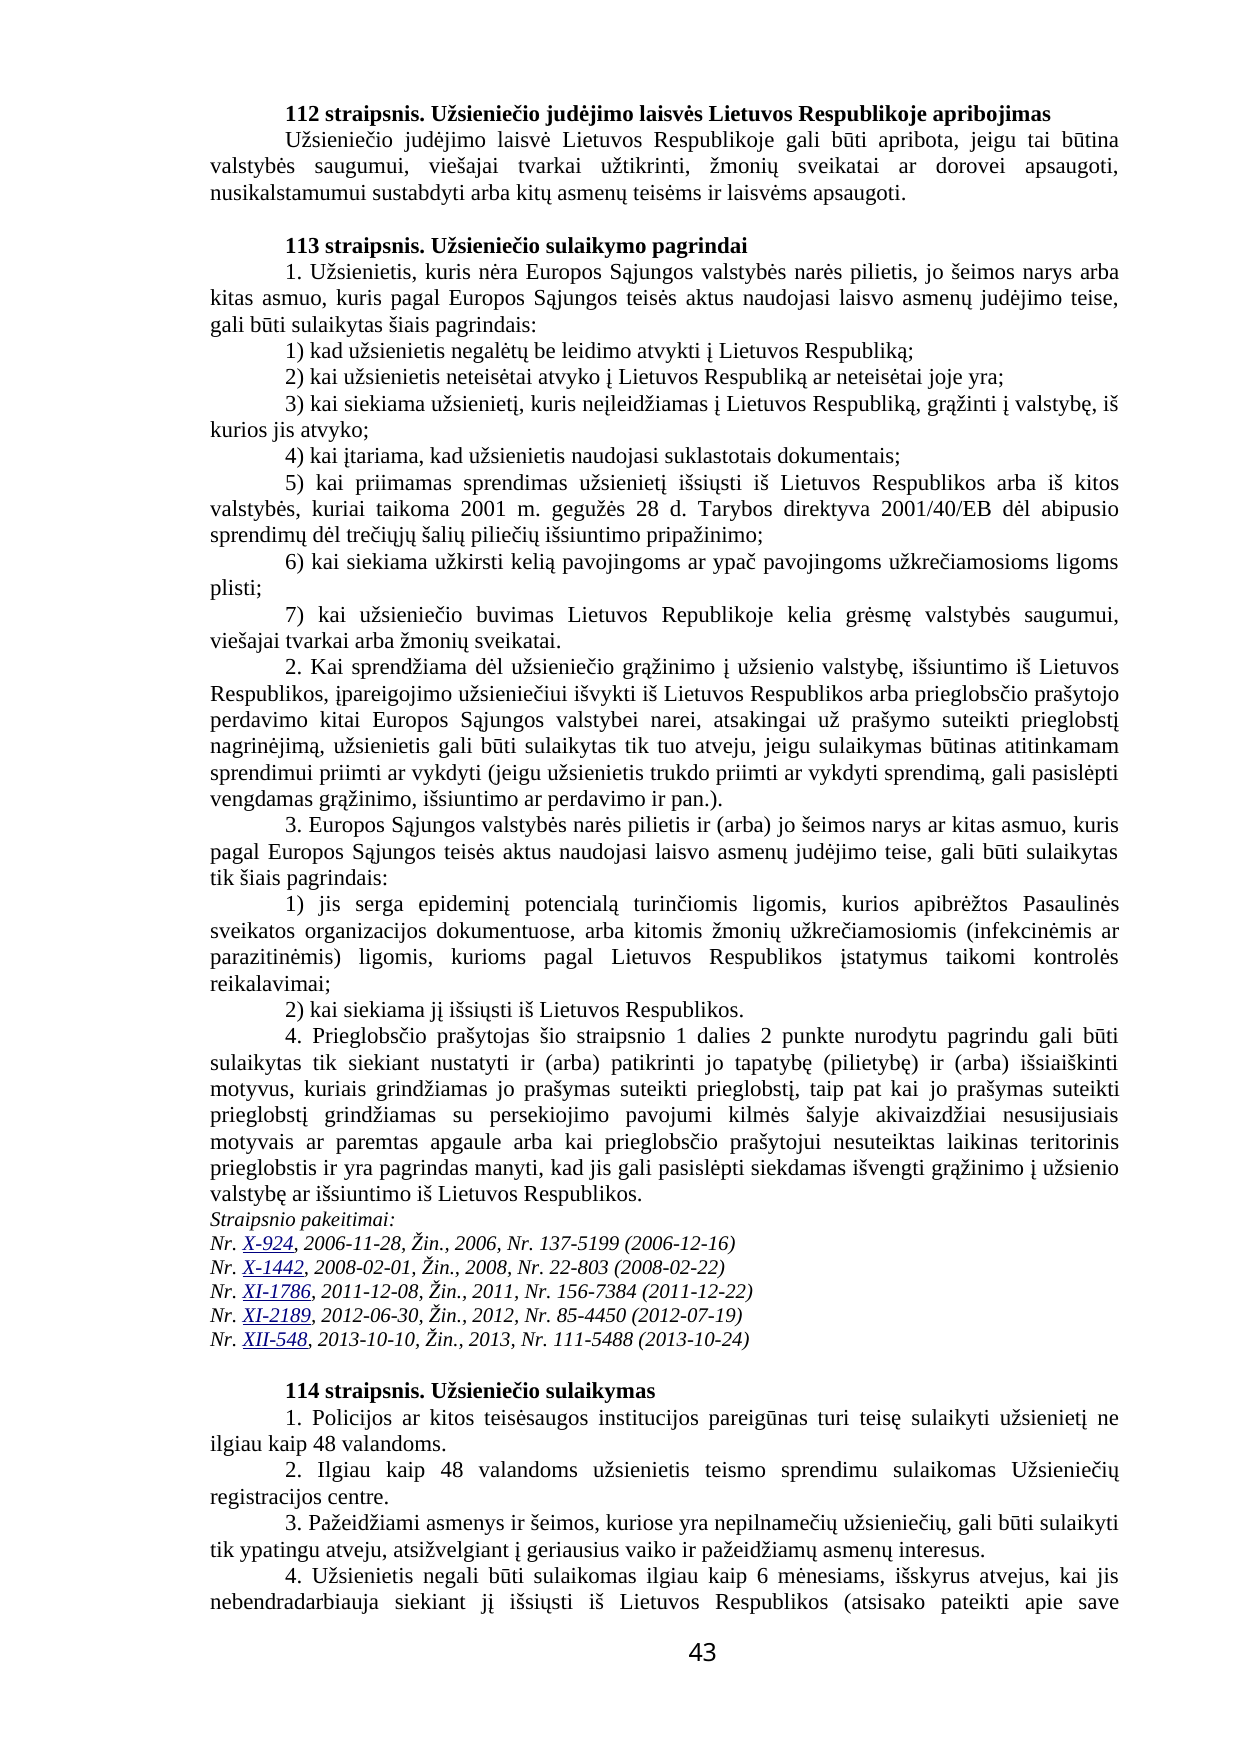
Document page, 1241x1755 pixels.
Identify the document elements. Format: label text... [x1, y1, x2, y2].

text 4. Prieglobsčio prašytojas šio straipsnio 1 dalies 2 punkte nurodytu pagrindu gali būti sulaikytas tik siekiant nustatyti ir (arba) patikrinti jo tapatybę (pilietybę) ir (arba) išsiaiškinti motyvus, kuriais grindžiamas jo prašymas suteikti prieglobstį, taip pat kai jo prašymas suteikti prieglobstį grindžiamas su persekiojimo pavojumi kilmės šalyje akivaizdžiai nesusijusiais motyvais ar paremtas apgaule arba kai prieglobsčio prašytojui nesuteiktas laikinas teritorinis prieglobstis ir yra pagrindas manyti, kad jis gali pasislėpti siekdamas išvengti grąžinimo į užsienio valstybę ar išsiuntimo iš Lietuvos Respublikos. [210, 1022, 1120, 1207]
text 1. Užsienietis, kuris nėra Europos Sąjungos valstybės narės pilietis, jo šeimos narys arba kitas asmuo, kuris pagal Europos Sąjungos teisės aktus naudojasi laisvo asmenų judėjimo teise, gali būti sulaikytas šiais pagrindais: [210, 258, 1120, 337]
text 2. Kai sprendžiama dėl užsieniečio grąžinimo į užsienio valstybę, išsiuntimo iš Lietuvos Respublikos, įpareigojimo užsieniečiui išvykti iš Lietuvos Respublikos arba prieglobsčio prašytojo perdavimo kitai Europos Sąjungos valstybei narei, atsakingai už prašymo suteikti prieglobstį nagrinėjimą, užsienietis gali būti sulaikytas tik tuo atveju, jeigu sulaikymas būtinas atitinkamam sprendimui priimti ar vykdyti (jeigu užsienietis trukdo priimti ar vykdyti sprendimą, gali pasislėpti vengdamas grąžinimo, išsiuntimo ar perdavimo ir pan.). [210, 653, 1120, 811]
text Nr. X-924, 2006-11-28, Žin., 2006, Nr. 137-5199 (2006-12-16) [210, 1231, 1120, 1255]
text Nr. XII-548, 2013-10-10, Žin., 2013, Nr. 111-5488 (2013-10-24) [210, 1327, 1120, 1351]
text 113 straipsnis. Užsieniečio sulaikymo pagrindai [210, 232, 1120, 258]
text 112 straipsnis. Užsieniečio judėjimo laisvės Lietuvos Respublikoje apribojimas [285, 100, 1120, 126]
text 3. Pažeidžiami asmenys ir šeimos, kuriose yra nepilnamečių užsieniečių, gali būti sulaikyti tik ypatingu atveju, atsižvelgiant į geriausius vaiko ir pažeidžiamų asmenų interesus. [210, 1509, 1120, 1562]
text Nr. X-1442, 2008-02-01, Žin., 2008, Nr. 22-803 (2008-02-22) [210, 1255, 1120, 1279]
text 2) kai užsienietis neteisėtai atvyko į Lietuvos Respubliką ar neteisėtai joje yra; [210, 363, 1120, 390]
text 4) kai įtariama, kad užsienietis naudojasi suklastotais dokumentais; [210, 442, 1120, 469]
text 3. Europos Sąjungos valstybės narės pilietis ir (arba) jo šeimos narys ar kitas asmuo, kuris pagal Europos Sąjungos teisės aktus naudojasi laisvo asmenų judėjimo teise, gali būti sulaikytas tik šiais pagrindais: [210, 811, 1120, 891]
text 3) kai siekiama užsienietį, kuris neįleidžiamas į Lietuvos Respubliką, grąžinti į valstybę, iš kurios jis atvyko; [210, 390, 1120, 442]
text 1. Policijos ar kitos teisėsaugos institucijos pareigūnas turi teisę sulaikyti užsienietį ne ilgiau kaip 48 valandoms. [210, 1404, 1120, 1457]
text 2. Ilgiau kaip 48 valandoms užsienietis teismo sprendimu sulaikomas Užsieniečių registracijos centre. [210, 1457, 1120, 1509]
text Straipsnio pakeitimai: [210, 1207, 1120, 1231]
text 4. Užsienietis negali būti sulaikomas ilgiau kaip 6 mėnesiams, išskyrus atvejus, kai jis nebendradarbiauja siekiant jį išsiųsti iš Lietuvos Respublikos (atsisako pateikti apie save [210, 1562, 1120, 1615]
text 7) kai užsieniečio buvimas Lietuvos Republikoje kelia grėsmę valstybės saugumui, viešajai tvarkai arba žmonių sveikatai. [210, 601, 1120, 653]
text Nr. XI-2189, 2012-06-30, Žin., 2012, Nr. 85-4450 (2012-07-19) [210, 1303, 1120, 1327]
text 2) kai siekiama jį išsiųsti iš Lietuvos Respublikos. [210, 996, 1120, 1022]
text 114 straipsnis. Užsieniečio sulaikymas [210, 1377, 1120, 1404]
text 6) kai siekiama užkirsti kelią pavojingoms ar ypač pavojingoms užkrečiamosioms ligoms plisti; [210, 548, 1120, 601]
text 1) kad užsienietis negalėtų be leidimo atvykti į Lietuvos Respubliką; [210, 337, 1120, 363]
text Užsieniečio judėjimo laisvė Lietuvos Respublikoje gali būti apribota, jeigu tai būtina valstybės saugumui, viešajai tvarkai užtikrinti, žmonių sveikatai ar dorovei apsaugoti, nusikalstamumui sustabdyti arba kitų asmenų teisėms ir laisvėms apsaugoti. [210, 126, 1120, 205]
text Nr. XI-1786, 2011-12-08, Žin., 2011, Nr. 156-7384 (2011-12-22) [210, 1279, 1120, 1303]
text 1) jis serga epideminį potencialą turinčiomis ligomis, kurios apibrėžtos Pasaulinės sveikatos organizacijos dokumentuose, arba kitomis žmonių užkrečiamosiomis (infekcinėmis ar parazitinėmis) ligomis, kurioms pagal Lietuvos Respublikos įstatymus taikomi kontrolės reikalavimai; [210, 891, 1120, 996]
text 5) kai priimamas sprendimas užsienietį išsiųsti iš Lietuvos Respublikos arba iš kitos valstybės, kuriai taikoma 2001 m. gegužės 28 d. Tarybos direktyva 2001/40/EB dėl abipusio sprendimų dėl trečiųjų šalių piliečių išsiuntimo pripažinimo; [210, 469, 1120, 548]
